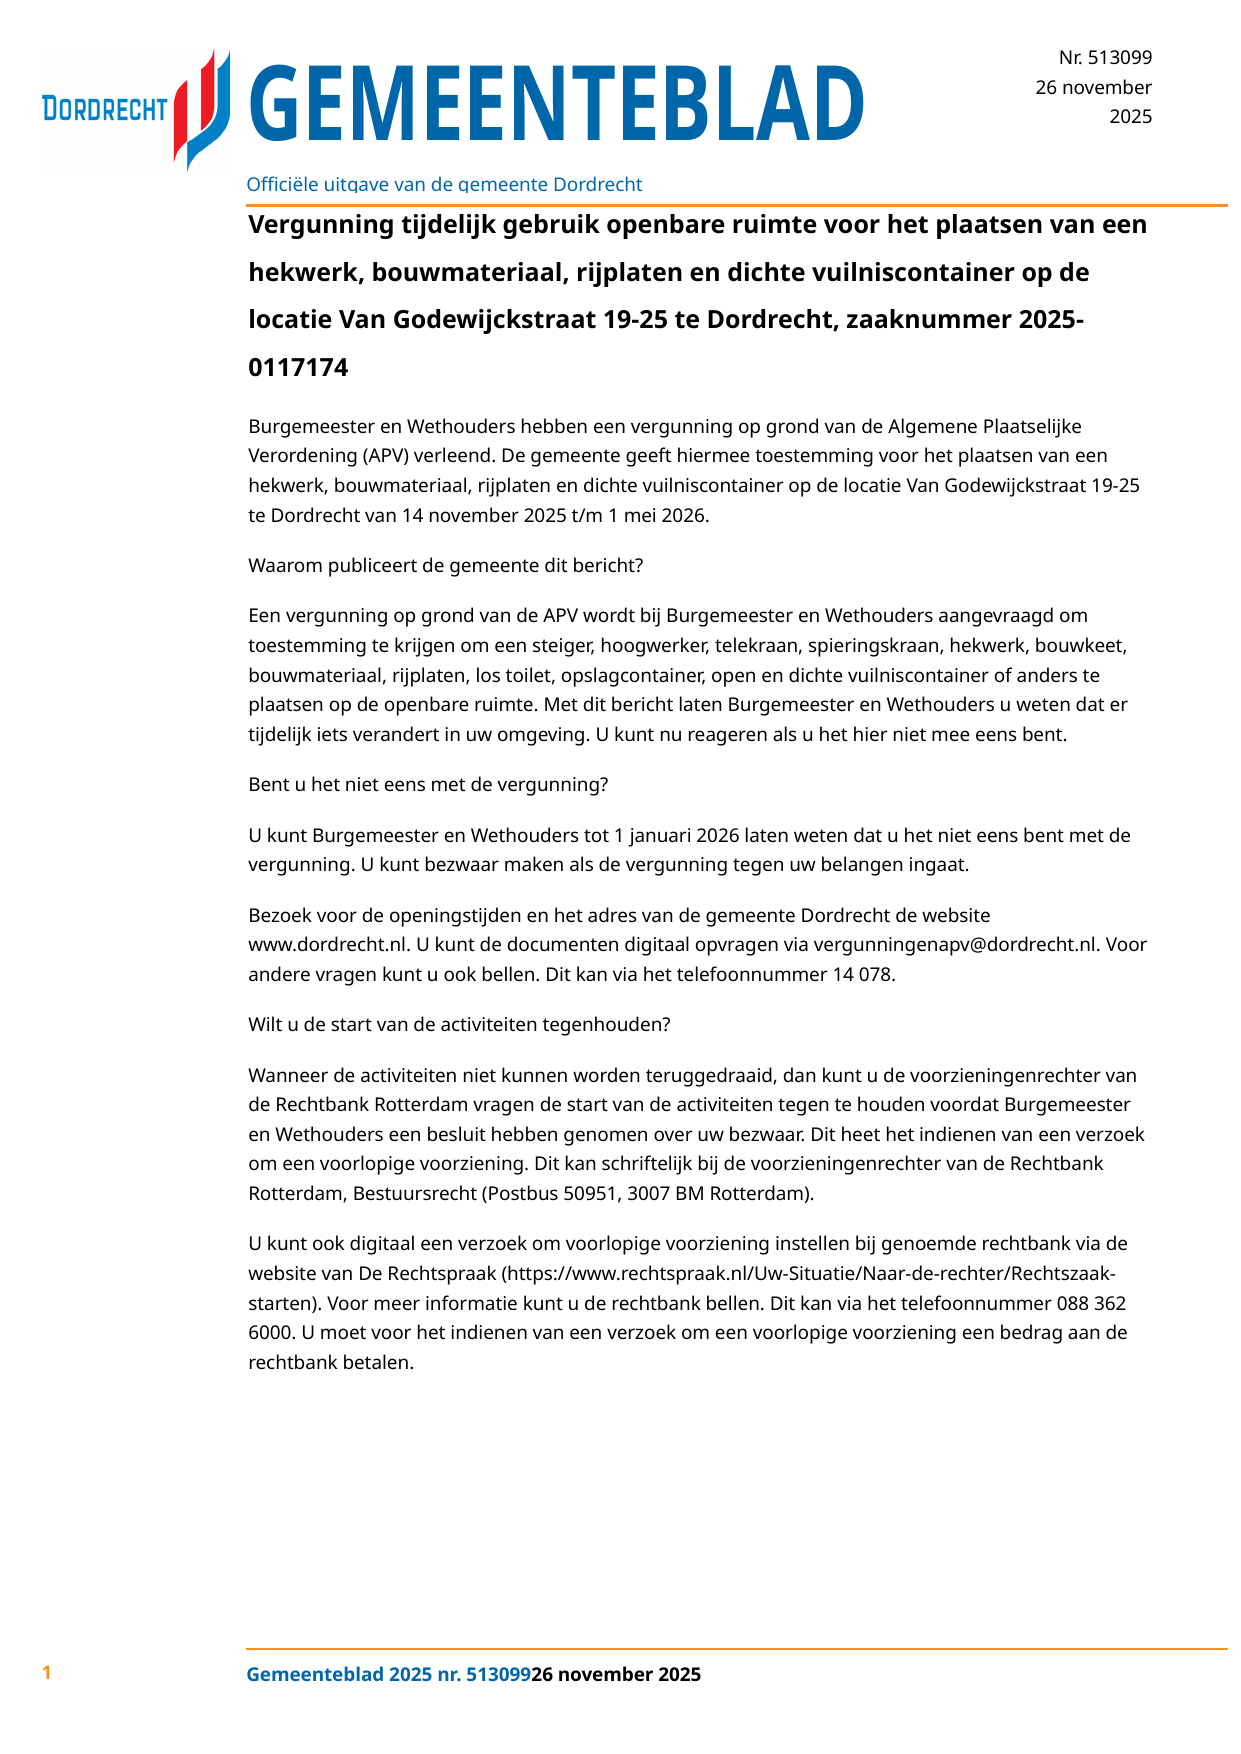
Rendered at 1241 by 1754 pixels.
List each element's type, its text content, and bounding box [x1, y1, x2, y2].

picture [41, 47, 231, 172]
text Een vergunning op grond van de APV wordt bij Burgemeester en Wethouders aangevraagd om toestemming te krijgen om een steiger, hoogwerker, telekraan, spieringskraan, hekwerk, bouwkeet, bouwmateriaal, rijplaten, los toilet, opslagcontainer, open en dichte vuilniscontainer of anders te plaatsen op de openbare ruimte. Met dit bericht laten Burgemeester en Wethouders u weten dat er tijdelijk iets verandert in uw omgeving. U kunt nu reageren als u het hier niet mee eens bent. [248, 603, 1152, 747]
text Vergunning tijdelijk gebruik openbare ruimte voor het plaatsen van een hekwerk, bouwmateriaal, rijplaten en dichte vuilniscontainer op de locatie Van Godewijckstraat 19-25 te Dordrecht, zaaknummer 2025-0117174 [248, 207, 1152, 384]
text Wilt u de start van de activiteiten tegenhouden? [248, 1011, 1152, 1037]
text Bent u het niet eens met de vergunning? [248, 771, 1152, 797]
text U kunt ook digitaal een verzoek om voorlopige voorziening instellen bij genoemde rechtbank via de website van De Rechtspraak (https://www.rechtspraak.nl/Uw-Situatie/Naar-de-rechter/Rechtszaak-starten). Voor meer informatie kunt u de rechtbank bellen. Dit kan via het telefoonnummer 088 362 6000. U moet voor het indienen van een verzoek om een voorlopige voorziening een bedrag aan de rechtbank betalen. [248, 1231, 1152, 1375]
text Waarom publiceert de gemeente dit bericht? [248, 552, 1152, 578]
text U kunt Burgemeester en Wethouders tot 1 januari 2026 laten weten dat u het niet eens bent met de vergunning. U kunt bezwaar maken als de vergunning tegen uw belangen ingaat. [248, 822, 1152, 877]
text Wanneer de activiteiten niet kunnen worden teruggedraaid, dan kunt u de voorzieningenrechter van de Rechtbank Rotterdam vragen de start van de activiteiten tegen te houden voordat Burgemeester en Wethouders een besluit hebben genomen over uw bezwaar. Dit heet het indienen van een verzoek om een voorlopige voorziening. Dit kan schriftelijk bij de voorzieningenrechter van de Rechtbank Rotterdam, Bestuursrecht (Postbus 50951, 3007 BM Rotterdam). [248, 1062, 1152, 1206]
text Bezoek voor de openingstijden en het adres van de gemeente Dordrecht de website www.dordrecht.nl. U kunt de documenten digitaal opvragen via vergunningenapv@dordrecht.nl. Voor andere vragen kunt u ook bellen. Dit kan via het telefoonnummer 14 078. [248, 902, 1152, 987]
text Burgemeester en Wethouders hebben een vergunning op grond van de Algemene Plaatselijke Verordening (APV) verleend. De gemeente geeft hiermee toestemming voor het plaatsen van een hekwerk, bouwmateriaal, rijplaten en dichte vuilniscontainer op de locatie Van Godewijckstraat 19-25 te Dordrecht van 14 november 2025 t/m 1 mei 2026. [248, 413, 1152, 528]
